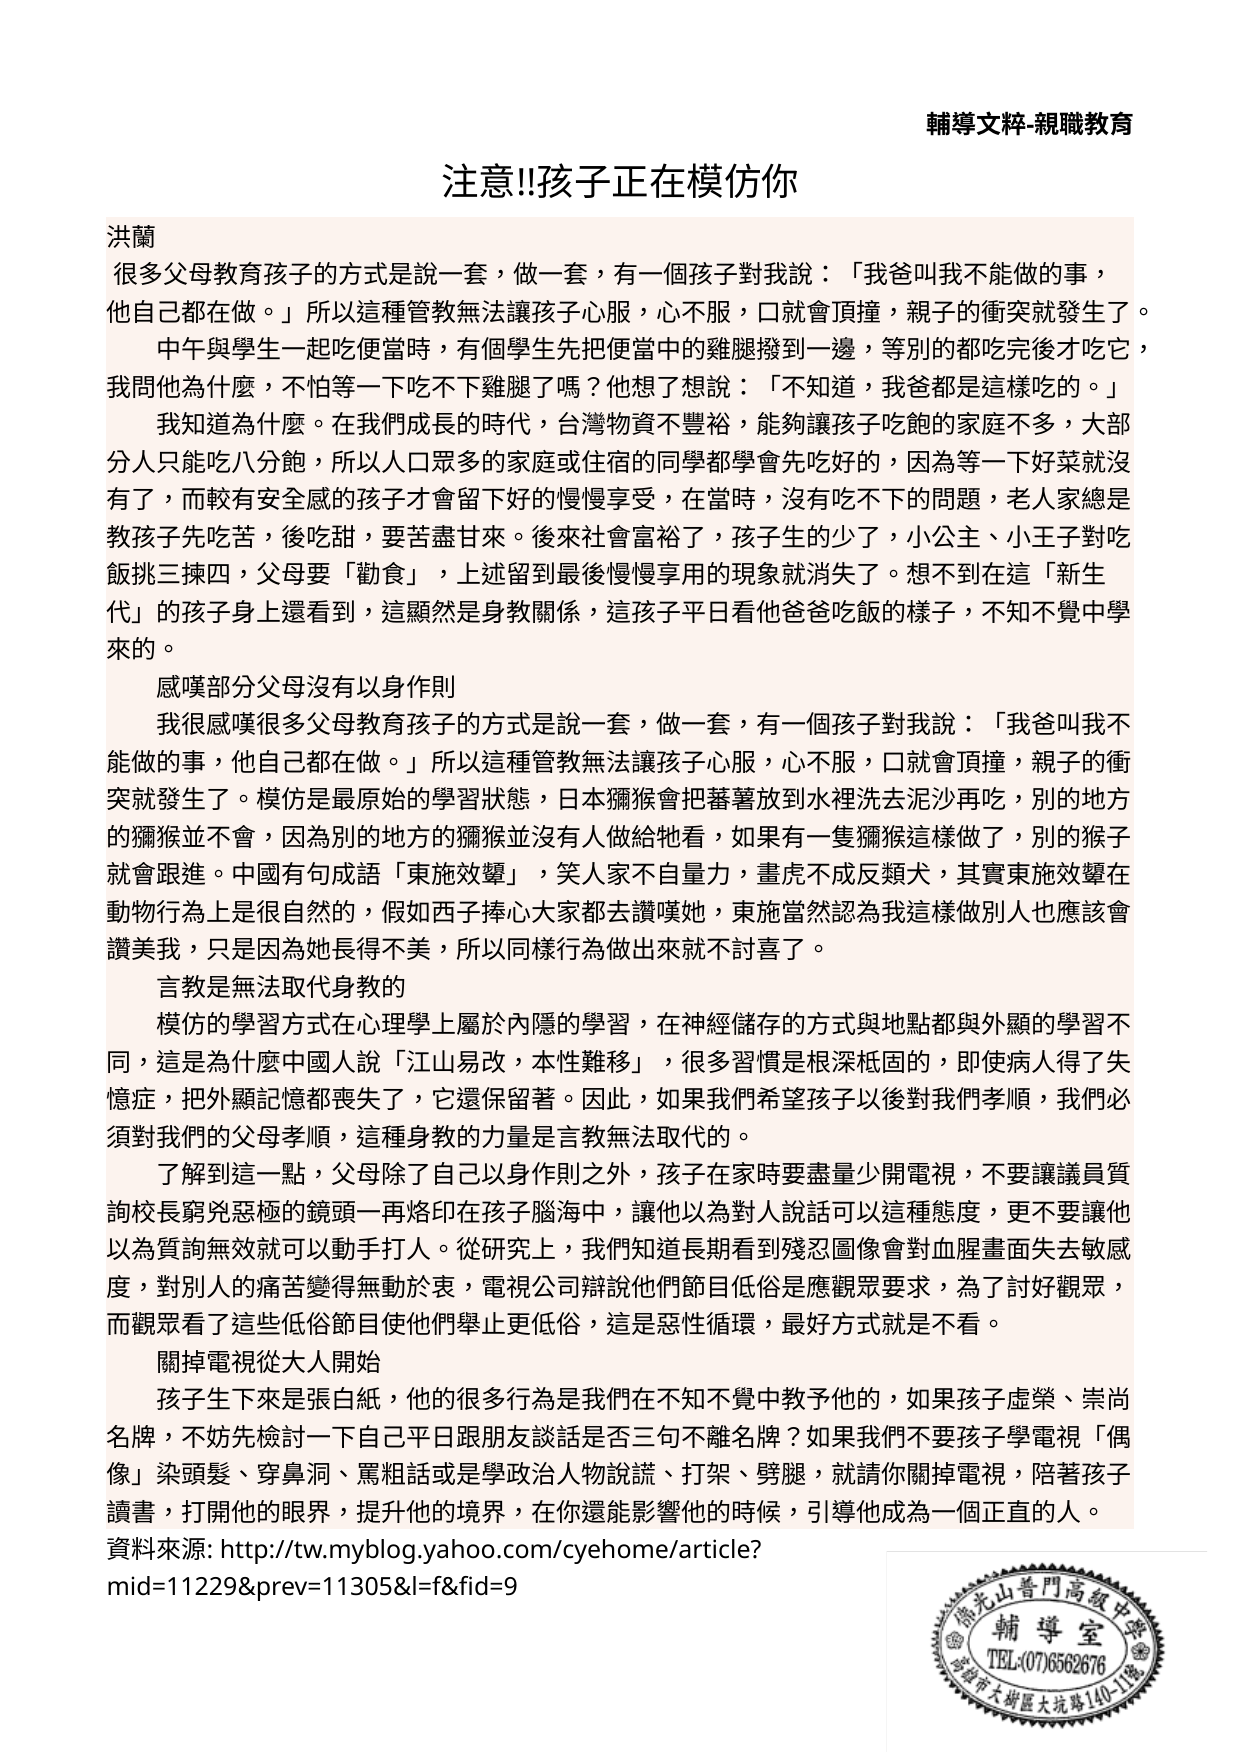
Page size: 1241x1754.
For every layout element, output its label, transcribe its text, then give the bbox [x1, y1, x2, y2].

text 言教是無法取代身教的 [106, 967, 1134, 1004]
text 我很感嘆很多父母教育孩子的方式是說一套，做一套，有一個孩子對我說：「我爸叫我不能做的事，他自己都在做。」所以這種管教無法讓孩子心服，心不服，口就會頂撞，親子的衝突就發生了。模仿是最原始的學習狀態，日本獼猴會把蕃薯放到水裡洗去泥沙再吃，別的地方的獼猴並不會，因為別的地方的獼猴並沒有人做給牠看，如果有一隻獼猴這樣做了，別的猴子就會跟進。中國有句成語「東施效顰」，笑人家不自量力，畫虎不成反類犬，其實東施效顰在動物行為上是很自然的，假如西子捧心大家都去讚嘆她，東施當然認為我這樣做別人也應該會讚美我，只是因為她長得不美，所以同樣行為做出來就不討喜了。 [106, 704, 1134, 967]
text 孩子生下來是張白紙，他的很多行為是我們在不知不覺中教予他的，如果孩子虛榮、崇尚名牌，不妨先檢討一下自己平日跟朋友談話是否三句不離名牌？如果我們不要孩子學電視「偶像」染頭髮、穿鼻洞、罵粗話或是學政治人物說謊、打架、劈腿，就請你關掉電視，陪著孩子讀書，打開他的眼界，提升他的境界，在你還能影響他的時候，引導他成為一個正直的人。 [106, 1379, 1134, 1529]
text 關掉電視從大人開始 [106, 1342, 1134, 1379]
picture [921, 1550, 1210, 1754]
text 注意!!孩子正在模仿你 [106, 142, 1134, 217]
text 中午與學生一起吃便當時，有個學生先把便當中的雞腿撥到一邊，等別的都吃完後才吃它，我問他為什麼，不怕等一下吃不下雞腿了嗎？他想了想說：「不知道，我爸都是這樣吃的。」 [106, 329, 1134, 404]
text 輔導文粹-親職教育 [106, 104, 1134, 142]
text 資料來源: http://tw.myblog.yahoo.com/cyehome/article?mid=11229&prev=11305&l=f&fid=9 [106, 1529, 1134, 1604]
text 了解到這一點，父母除了自己以身作則之外，孩子在家時要盡量少開電視，不要讓議員質詢校長窮兇惡極的鏡頭一再烙印在孩子腦海中，讓他以為對人說話可以這種態度，更不要讓他以為質詢無效就可以動手打人。從研究上，我們知道長期看到殘忍圖像會對血腥畫面失去敏感度，對別人的痛苦變得無動於衷，電視公司辯說他們節目低俗是應觀眾要求，為了討好觀眾，而觀眾看了這些低俗節目使他們舉止更低俗，這是惡性循環，最好方式就是不看。 [106, 1154, 1134, 1342]
text 很多父母教育孩子的方式是說一套，做一套，有一個孩子對我說：「我爸叫我不能做的事，他自己都在做。」所以這種管教無法讓孩子心服，心不服，口就會頂撞，親子的衝突就發生了。 [106, 254, 1134, 329]
text 感嘆部分父母沒有以身作則 [106, 667, 1134, 704]
text 洪蘭 [106, 217, 1134, 254]
text 模仿的學習方式在心理學上屬於內隱的學習，在神經儲存的方式與地點都與外顯的學習不同，這是為什麼中國人說「江山易改，本性難移」，很多習慣是根深柢固的，即使病人得了失憶症，把外顯記憶都喪失了，它還保留著。因此，如果我們希望孩子以後對我們孝順，我們必須對我們的父母孝順，這種身教的力量是言教無法取代的。 [106, 1004, 1134, 1154]
text 我知道為什麼。在我們成長的時代，台灣物資不豐裕，能夠讓孩子吃飽的家庭不多，大部分人只能吃八分飽，所以人口眾多的家庭或住宿的同學都學會先吃好的，因為等一下好菜就沒有了，而較有安全感的孩子才會留下好的慢慢享受，在當時，沒有吃不下的問題，老人家總是教孩子先吃苦，後吃甜，要苦盡甘來。後來社會富裕了，孩子生的少了，小公主、小王子對吃飯挑三揀四，父母要「勸食」，上述留到最後慢慢享用的現象就消失了。想不到在這「新生代」的孩子身上還看到，這顯然是身教關係，這孩子平日看他爸爸吃飯的樣子，不知不覺中學來的。 [106, 404, 1134, 667]
